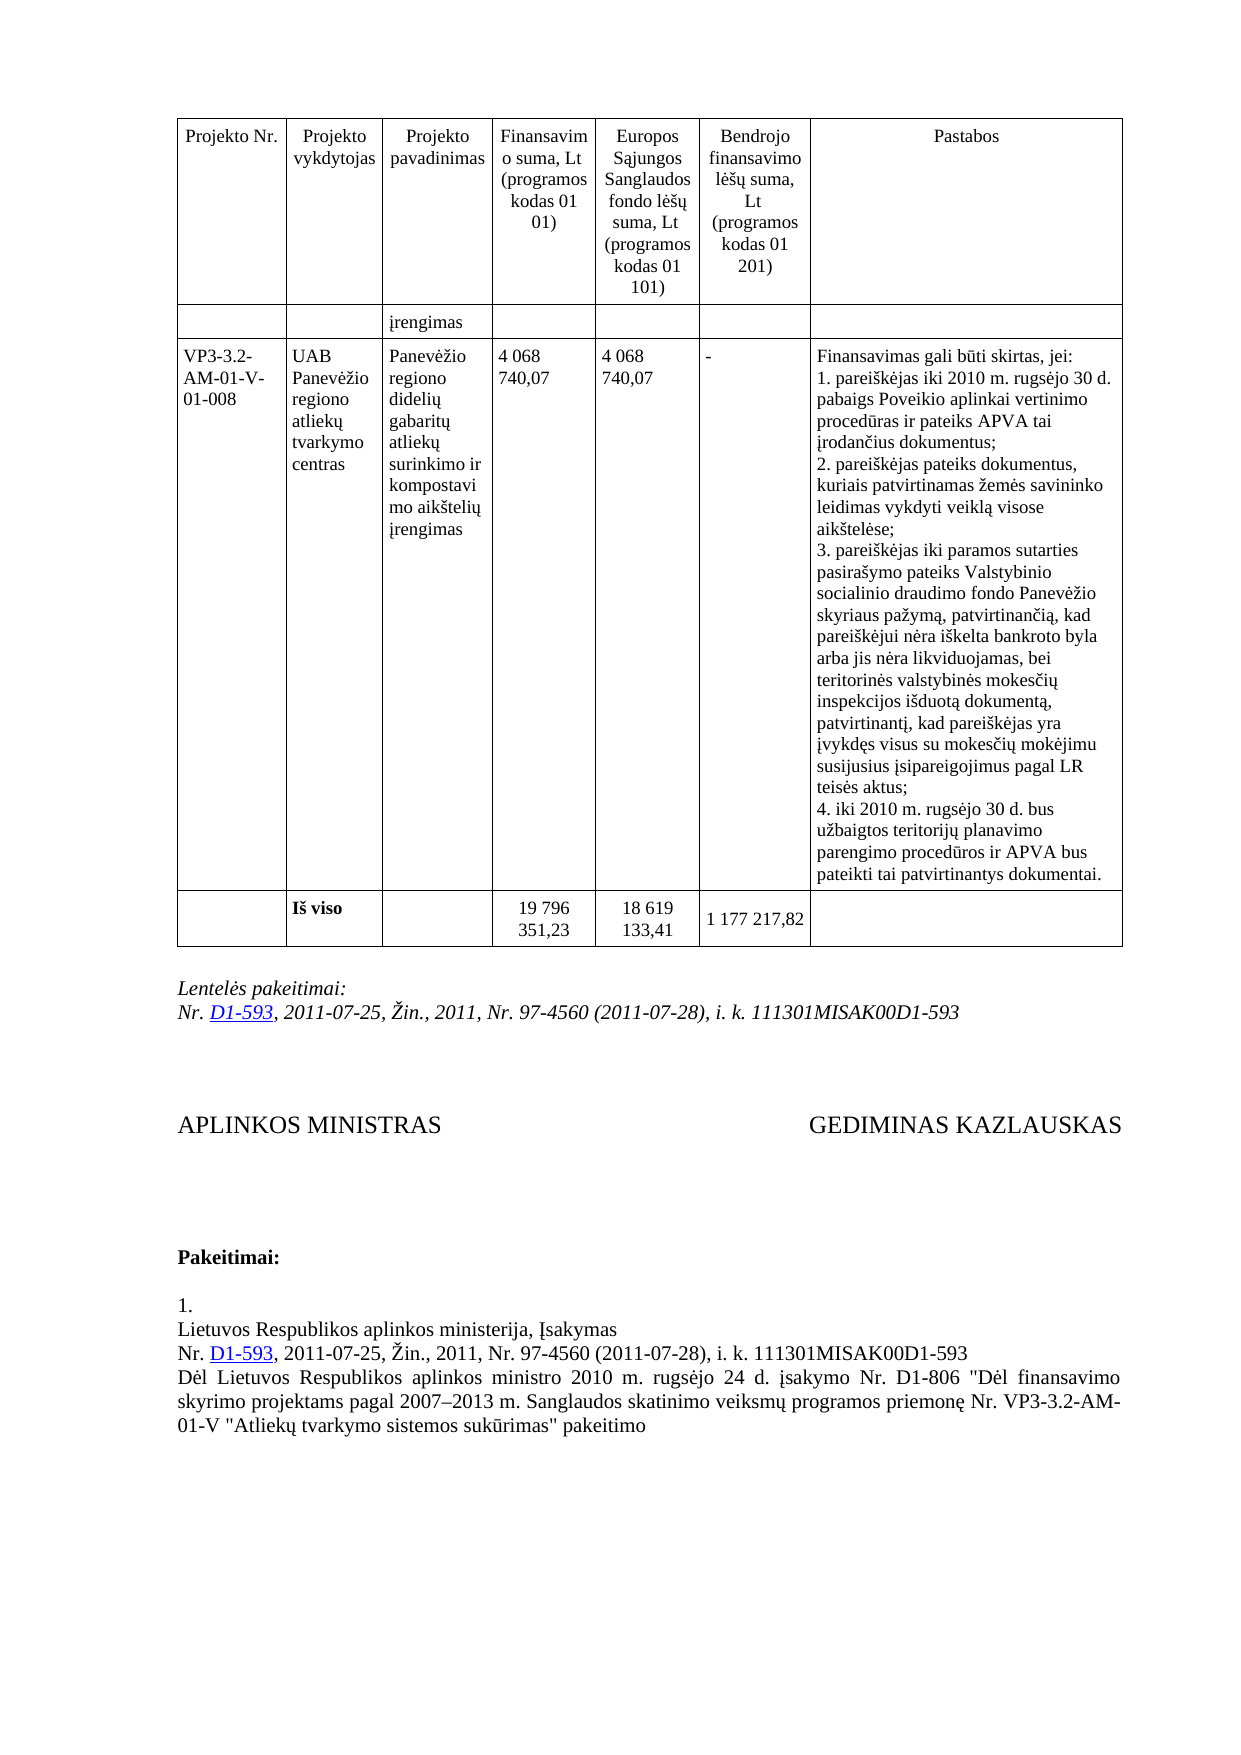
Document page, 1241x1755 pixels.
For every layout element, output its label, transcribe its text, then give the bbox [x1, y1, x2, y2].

table_cell Panevėžio regiono didelių gabaritų atliekų surinkimo ir kompostavimo aikštelių įrengimas [383, 339, 492, 890]
table_cell [178, 305, 286, 338]
table_cell - [700, 339, 810, 890]
table_cell VP3-3.2-AM-01-V-01-008 [178, 339, 286, 890]
text Pakeitimai: [177, 1244, 1122, 1269]
text Nr. D1-593, 2011-07-25, Žin., 2011, Nr. 97-4560 (2011-07-28), i. k. 111301MISAK00D1-593 [177, 1341, 1122, 1365]
table_cell [493, 305, 595, 338]
table_cell 4 068 740,07 [596, 339, 699, 890]
table_cell [178, 891, 286, 946]
text Lentelės pakeitimai: [177, 976, 1122, 1000]
text Dėl Lietuvos Respublikos aplinkos ministro 2010 m. rugsėjo 24 d. įsakymo Nr. D1-806 "Dėl finansavimo skyrimo projektams pagal 2007–2013 m. Sanglaudos skatinimo veiksmų programos priemonę Nr. VP3-3.2-AM-01-V "Atliekų tvarkymo sistemos sukūrimas" pakeitimo [177, 1365, 1122, 1437]
table_cell Iš viso [287, 891, 382, 946]
table_cell [700, 305, 810, 338]
table_header Projekto Nr. [178, 119, 286, 303]
table_cell 18 619 133,41 [596, 891, 699, 946]
table_cell [383, 891, 492, 946]
table_cell 1 177 217,82 [700, 891, 810, 946]
text Aplinkos ministras Gediminas Kazlauskas [177, 1110, 1122, 1139]
text Nr. D1-593, 2011-07-25, Žin., 2011, Nr. 97-4560 (2011-07-28), i. k. 111301MISAK00D1-593 [177, 1000, 1122, 1024]
table_header Finansavimo suma, Lt (programos kodas 01 01) [493, 119, 595, 303]
table_cell [596, 305, 699, 338]
table_header Projekto pavadinimas [383, 119, 492, 303]
table_cell 4 068 740,07 [493, 339, 595, 890]
table_cell Finansavimas gali būti skirtas, jei: 1. pareiškėjas iki 2010 m. rugsėjo 30 d. pabaigs Poveikio aplinkai vertinimo procedūras ir pateiks APVA tai įrodančius dokumentus; 2. pareiškėjas pateiks dokumentus, kuriais patvirtinamas žemės savininko leidimas vykdyti veiklą visose aikštelėse; 3. pareiškėjas iki paramos sutarties pasirašymo pateiks Valstybinio socialinio draudimo fondo Panevėžio skyriaus pažymą, patvirtinančią, kad pareiškėjui nėra iškelta bankroto byla arba jis nėra likviduojamas, bei teritorinės valstybinės mokesčių inspekcijos išduotą dokumentą, patvirtinantį, kad pareiškėjas yra įvykdęs visus su mokesčių mokėjimu susijusius įsipareigojimus pagal LR teisės aktus; 4. iki 2010 m. rugsėjo 30 d. bus užbaigtos teritorijų planavimo parengimo procedūros ir APVA bus pateikti tai patvirtinantys dokumentai. [811, 339, 1122, 890]
table_header Pastabos [811, 119, 1122, 303]
table_header Bendrojo finansavimo lėšų suma, Lt (programos kodas 01 201) [700, 119, 810, 303]
table_header Europos Sąjungos Sanglaudos fondo lėšų suma, Lt (programos kodas 01 101) [596, 119, 699, 303]
table_cell įrengimas [383, 305, 492, 338]
text 1. [177, 1293, 1122, 1317]
table_cell [287, 305, 382, 338]
text Lietuvos Respublikos aplinkos ministerija, Įsakymas [177, 1317, 1122, 1341]
table_cell [811, 891, 1122, 946]
table_cell - [811, 305, 1122, 338]
table_cell 19 796 351,23 [493, 891, 595, 946]
table_header Projekto vykdytojas [287, 119, 382, 303]
table_cell UAB Panevėžio regiono atliekų tvarkymo centras [287, 339, 382, 890]
